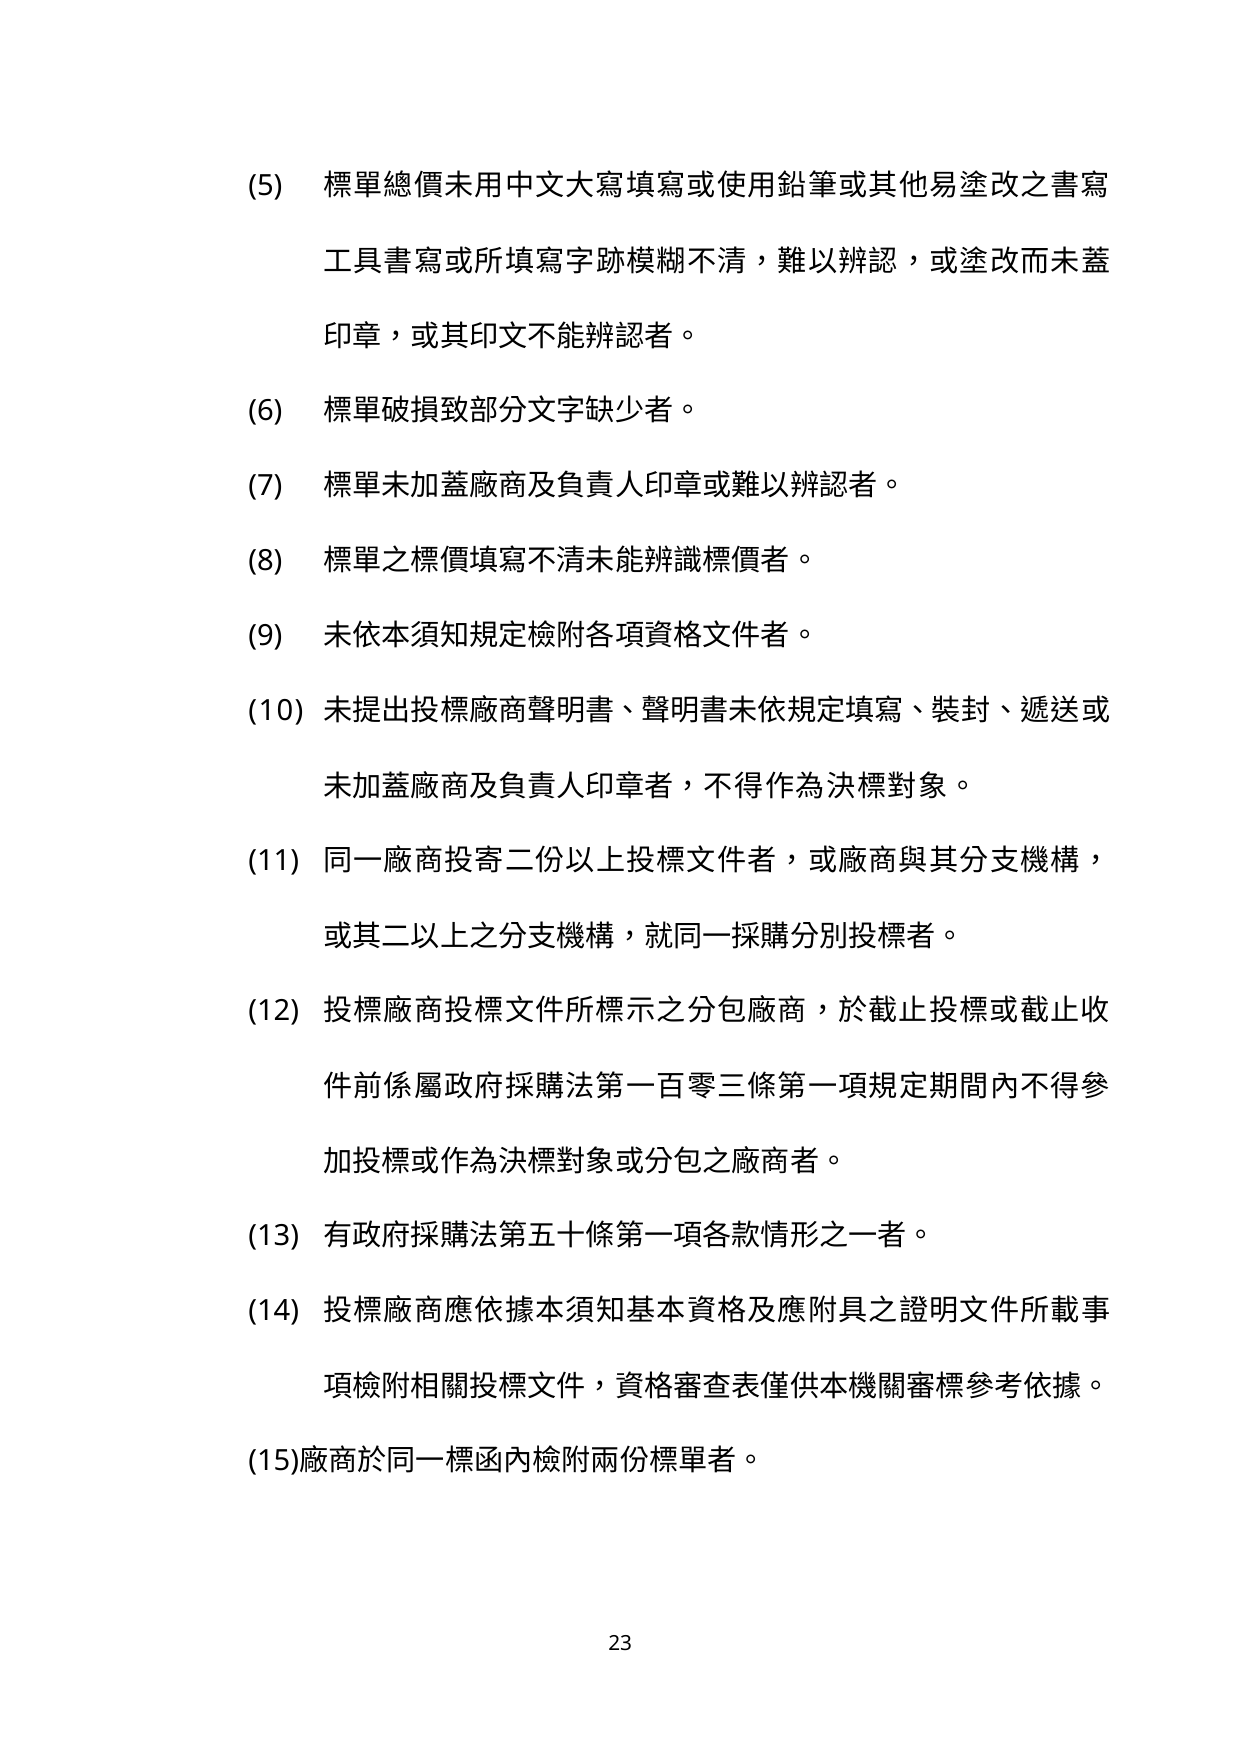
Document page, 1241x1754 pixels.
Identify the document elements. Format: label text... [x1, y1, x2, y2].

list 投標廠商應依據本須知基本資格及應附具之證明文件所載事項檢附相關投標文件，資格審查表僅供本機關審標參考依據。 [248, 1271, 1110, 1421]
list 標單未加蓋廠商及負責人印章或難以辨認者。 [248, 446, 1110, 521]
list 同一廠商投寄二份以上投標文件者，或廠商與其分支機構，或其二以上之分支機構，就同一採購分別投標者。 [248, 821, 1110, 971]
list 未依本須知規定檢附各項資格文件者。 [248, 596, 1110, 671]
list 投標廠商投標文件所標示之分包廠商，於截止投標或截止收件前係屬政府採購法第一百零三條第一項規定期間內不得參加投標或作為決標對象或分包之廠商者。 [248, 971, 1110, 1196]
list 未提出投標廠商聲明書、聲明書未依規定填寫、裝封、遞送或未加蓋廠商及負責人印章者，不得作為決標對象。 [248, 671, 1110, 821]
text (15)廠商於同一標函內檢附兩份標單者。 [130, 1421, 1110, 1496]
list 有政府採購法第五十條第一項各款情形之一者。 [248, 1196, 1110, 1271]
list 標單之標價填寫不清未能辨識標價者。 [248, 521, 1110, 596]
list 標單破損致部分文字缺少者。 [248, 371, 1110, 446]
list 標單總價未用中文大寫填寫或使用鉛筆或其他易塗改之書寫工具書寫或所填寫字跡模糊不清，難以辨認，或塗改而未蓋印章，或其印文不能辨認者。 [248, 146, 1110, 371]
